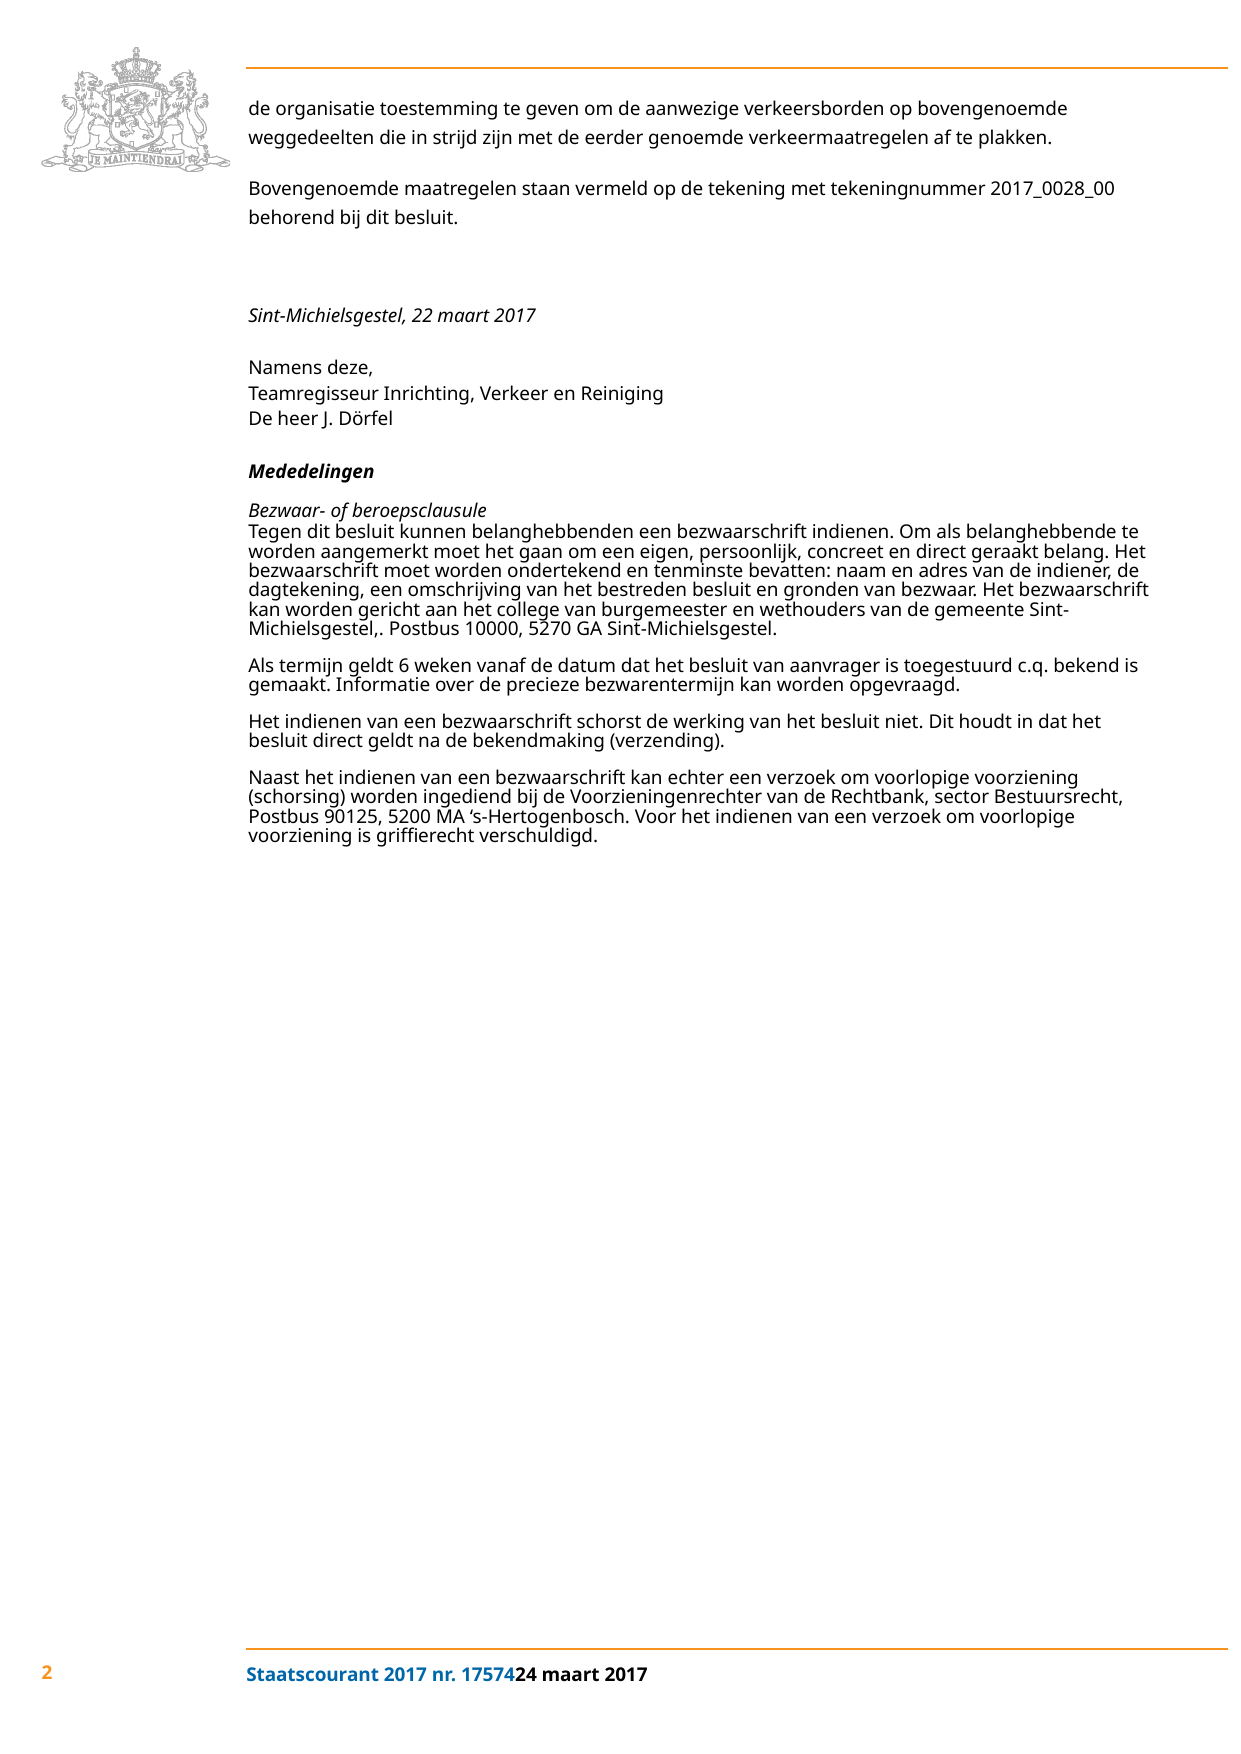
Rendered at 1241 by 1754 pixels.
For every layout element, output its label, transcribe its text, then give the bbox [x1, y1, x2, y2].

text De heer J. Dörfel [248, 406, 1152, 431]
text Teamregisseur Inrichting, Verkeer en Reiniging [248, 380, 1152, 406]
text Sint-Michielsgestel, 22 maart 2017 [248, 303, 1152, 328]
picture [41, 47, 231, 172]
text Bezwaar- of beroepsclausule [248, 498, 1152, 523]
text de organisatie toestemming te geven om de aanwezige verkeersborden op bovengenoemde weggedeelten die in strijd zijn met de eerder genoemde verkeermaatregelen af te plakken. [248, 95, 1152, 150]
text Naast het indienen van een bezwaarschrift kan echter een verzoek om voorlopige voorziening (schorsing) worden ingediend bij de Voorzieningenrechter van de Rechtbank, sector Bestuursrecht, Postbus 90125, 5200 MA ‘s-Hertogenbosch. Voor het indienen van een verzoek om voorlopige voorziening is griffierecht verschuldigd. [248, 769, 1152, 846]
text Bovengenoemde maatregelen staan­ vermeld op de tekening met tekeningnummer 2017_0028_00 behorend bij dit besluit. [248, 175, 1152, 230]
text Mededelingen [248, 458, 1152, 484]
text Het indienen van een bezwaarschrift schorst de werking van het besluit niet. Dit houdt in dat het besluit direct geldt na de bekendmaking (verzending). [248, 713, 1152, 752]
text Namens deze, [248, 354, 1152, 380]
text Als termijn geldt 6 weken vanaf de datum dat het besluit van aanvrager is toegestuurd c.q. bekend is gemaakt. Informatie over de precieze bezwarentermijn kan worden opgevraagd. [248, 657, 1152, 695]
text Tegen dit besluit kunnen belanghebbenden een bezwaarschrift indienen. Om als belanghebbende te worden aangemerkt moet het gaan om een eigen, persoonlijk, concreet en direct geraakt belang. Het bezwaarschrift moet worden ondertekend en tenminste bevatten: naam en adres van de indiener, de dagtekening, een omschrijving van het bestreden besluit en gronden van bezwaar. Het bezwaarschrift kan worden gericht aan het college van burgemeester en wethouders van de gemeente Sint-Michielsgestel,. Postbus 10000, 5270 GA Sint-Michielsgestel. [248, 523, 1152, 639]
